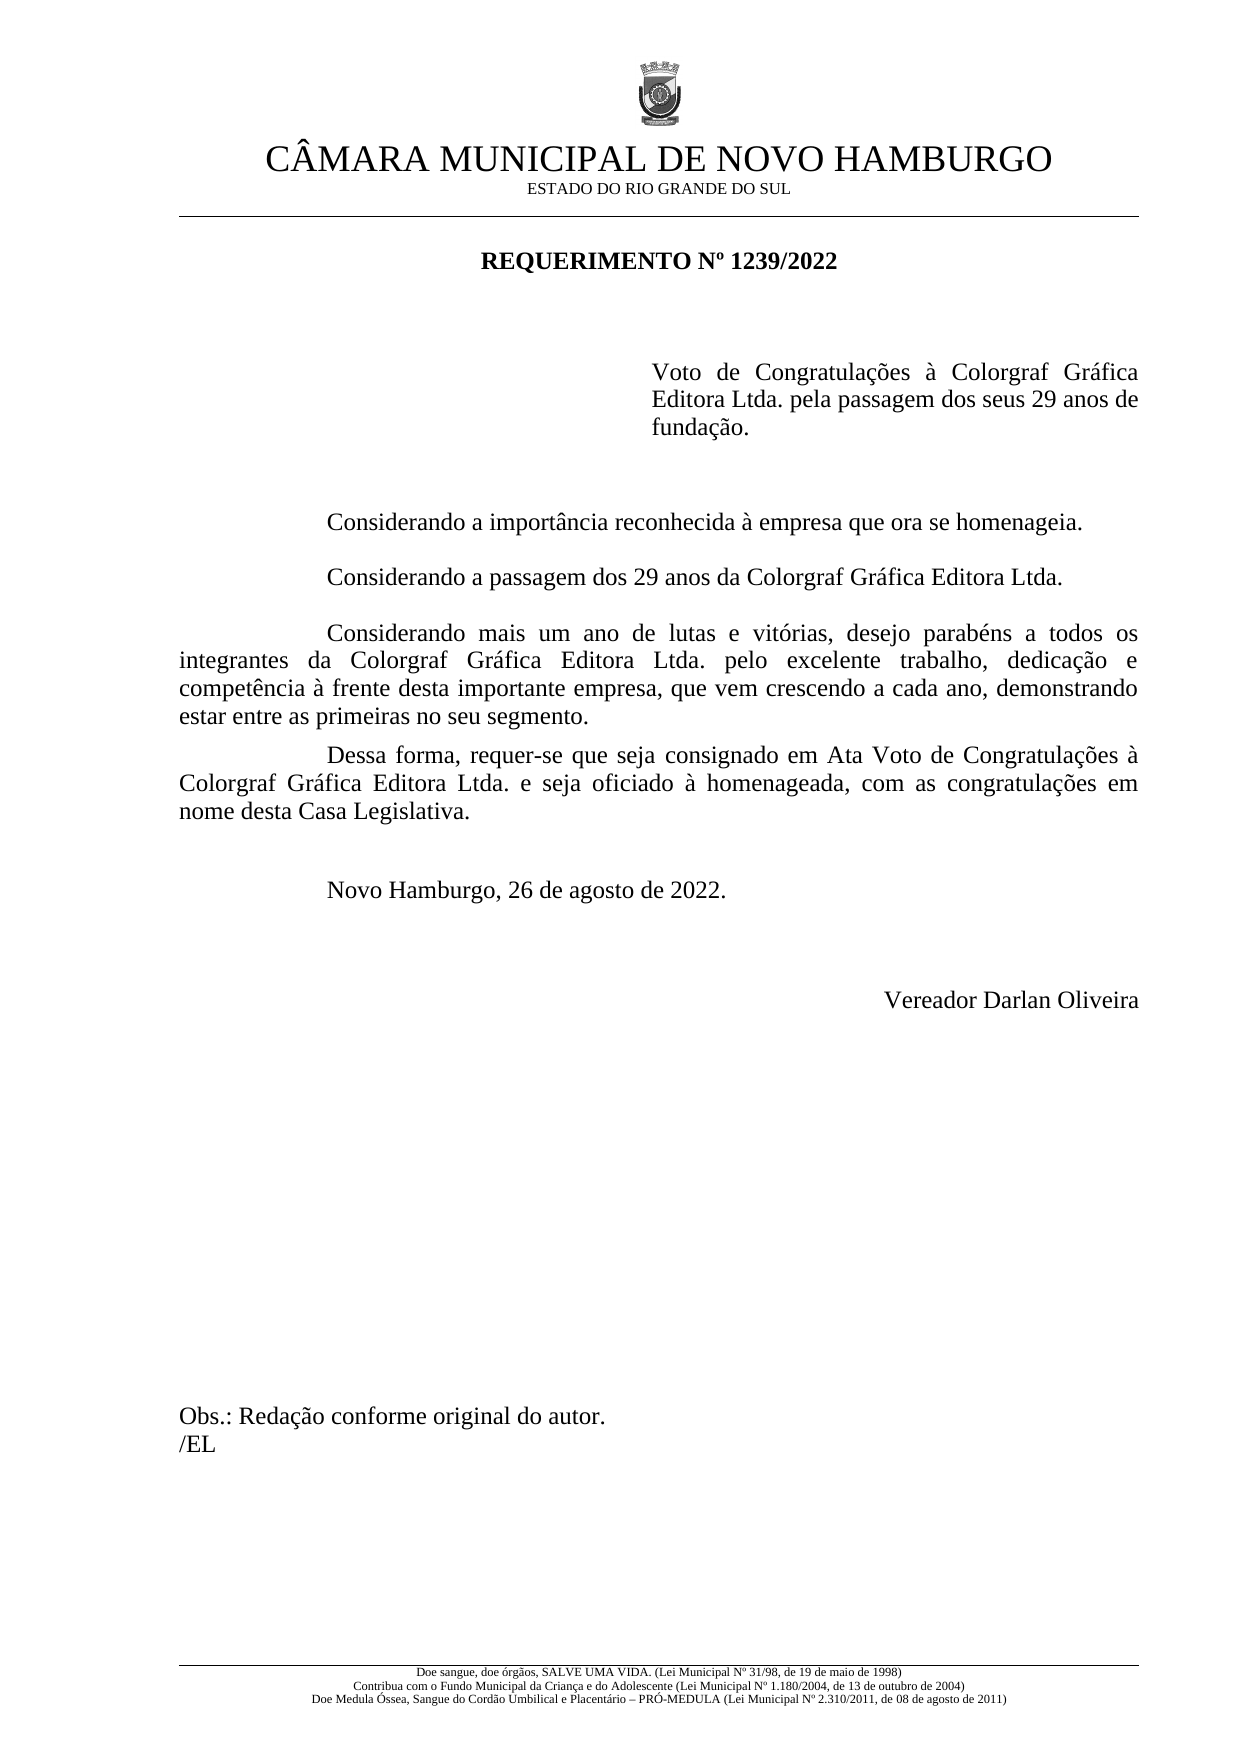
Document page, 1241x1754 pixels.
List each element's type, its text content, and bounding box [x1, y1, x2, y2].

text Considerando a passagem dos 29 anos da Colorgraf Gráfica Editora Ltda. [179, 563, 1139, 591]
text REQUERIMENTO Nº 1239/2022 [179, 247, 1139, 274]
text Obs.: Redação conforme original do autor. [179, 1402, 1139, 1430]
text Dessa forma, requer-se que seja consignado em Ata Voto de Congratulações à Colorgraf Gráfica Editora Ltda. e seja oficiado à homenageada, com as congratulações em nome desta Casa Legislativa. [179, 741, 1139, 824]
text Voto de Congratulações à Colorgraf Gráfica Editora Ltda. pela passagem dos seus 29 anos de fundação. [651, 358, 1139, 441]
text Considerando mais um ano de lutas e vitórias, desejo parabéns a todos os integrantes da Colorgraf Gráfica Editora Ltda. pelo excelente trabalho, dedicação e competência à frente desta importante empresa, que vem crescendo a cada ano, demonstrando estar entre as primeiras no seu segmento. [179, 619, 1139, 729]
text Considerando a importância reconhecida à empresa que ora se homenageia. [179, 508, 1139, 536]
text Novo Hamburgo, 26 de agosto de 2022. [179, 876, 1139, 903]
text Vereador Darlan Oliveira [179, 987, 1139, 1014]
text /EL [179, 1430, 1139, 1458]
